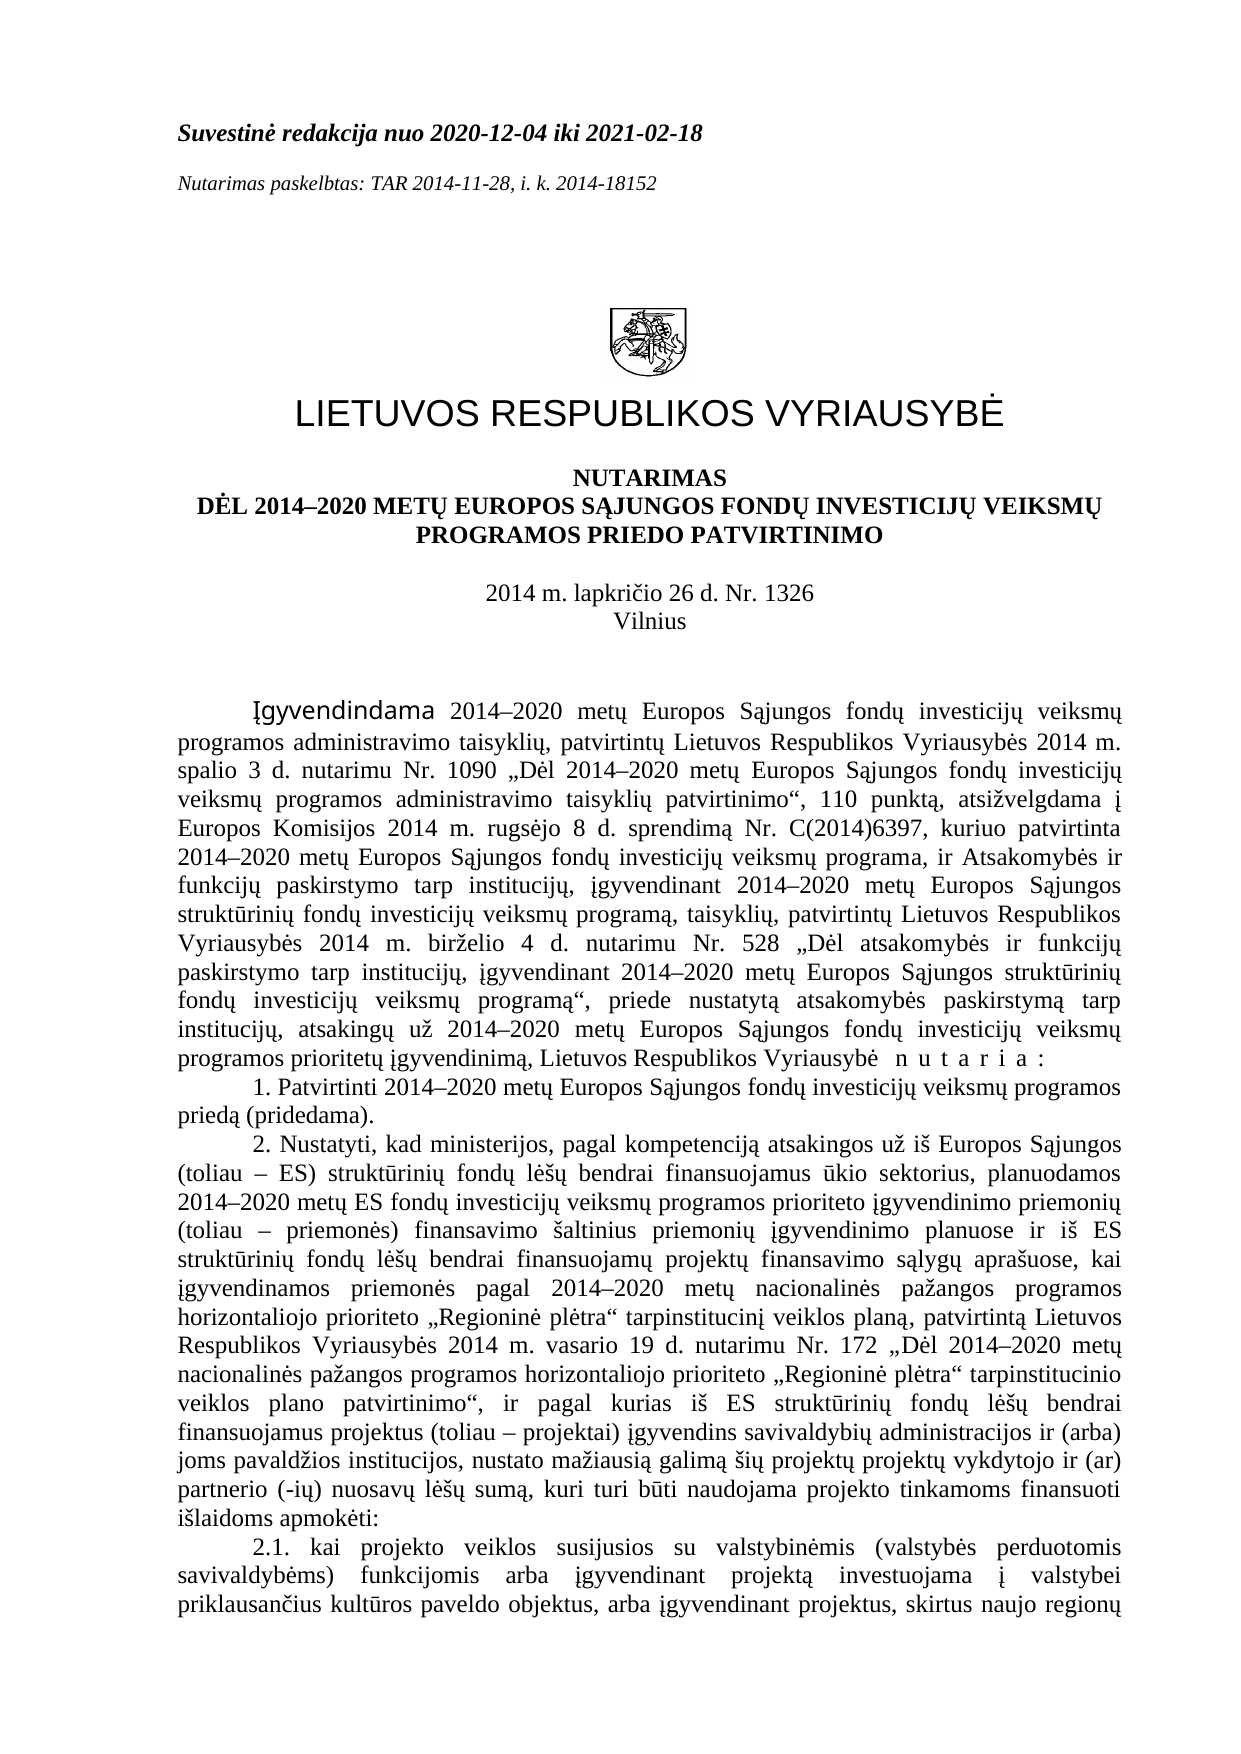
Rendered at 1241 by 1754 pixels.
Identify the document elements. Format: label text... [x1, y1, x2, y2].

text Įgyvendindama 2014–2020 metų Europos Sąjungos fondų investicijų veiksmų programos administravimo taisyklių, patvirtintų Lietuvos Respublikos Vyriausybės 2014 m. spalio 3 d. nutarimu Nr. 1090 „Dėl 2014–2020 metų Europos Sąjungos fondų investicijų veiksmų programos administravimo taisyklių patvirtinimo“, 110 punktą, atsižvelgdama į Europos Komisijos 2014 m. rugsėjo 8 d. sprendimą Nr. C(2014)6397, kuriuo patvirtinta 2014–2020 metų Europos Sąjungos fondų investicijų veiksmų programa, ir Atsakomybės ir funkcijų paskirstymo tarp institucijų, įgyvendinant 2014–2020 metų Europos Sąjungos struktūrinių fondų investicijų veiksmų programą, taisyklių, patvirtintų Lietuvos Respublikos Vyriausybės 2014 m. birželio 4 d. nutarimu Nr. 528 „Dėl atsakomybės ir funkcijų paskirstymo tarp institucijų, įgyvendinant 2014–2020 metų Europos Sąjungos struktūrinių fondų investicijų veiksmų programą“, priede nustatytą atsakomybės paskirstymą tarp institucijų, atsakingų už 2014–2020 metų Europos Sąjungos fondų investicijų veiksmų programos prioritetų įgyvendinimą, Lietuvos Respublikos Vyriausybė nutaria: [177, 693, 1122, 1072]
text 2014 m. lapkričio 26 d. Nr. 1326 Vilnius [177, 578, 1122, 635]
text Nutarimas paskelbtas: TAR 2014-11-28, i. k. 2014-18152 [177, 171, 1122, 195]
text 2.1. kai projekto veiklos susijusios su valstybinėmis (valstybės perduotomis savivaldybėms) funkcijomis arba įgyvendinant projektą investuojama į valstybei priklausančius kultūros paveldo objektus, arba įgyvendinant projektus, skirtus naujo regionų [177, 1532, 1122, 1618]
text Lietuvos Respublikos Vyriausybė [177, 391, 1122, 434]
text Dėl 2014–2020 METŲ EUROPOS SĄJUNGOS FONDŲ INVESTICIJŲ VEIKSMŲ PROGRAMOS PRIEDO PATVIRTINIMO [177, 491, 1122, 549]
text Suvestinė redakcija nuo 2020-12-04 iki 2021-02-18 [177, 118, 1122, 147]
text nutarimas [177, 463, 1122, 491]
text 1. Patvirtinti 2014–2020 metų Europos Sąjungos fondų investicijų veiksmų programos priedą (pridedama). [177, 1072, 1122, 1129]
text 2. Nustatyti, kad ministerijos, pagal kompetenciją atsakingos už iš Europos Sąjungos (toliau – ES) struktūrinių fondų lėšų bendrai finansuojamus ūkio sektorius, planuodamos 2014–2020 metų ES fondų investicijų veiksmų programos prioriteto įgyvendinimo priemonių (toliau – priemonės) finansavimo šaltinius priemonių įgyvendinimo planuose ir iš ES struktūrinių fondų lėšų bendrai finansuojamų projektų finansavimo sąlygų aprašuose, kai įgyvendinamos priemonės pagal 2014–2020 metų nacionalinės pažangos programos horizontaliojo prioriteto „Regioninė plėtra“ tarpinstitucinį veiklos planą, patvirtintą Lietuvos Respublikos Vyriausybės 2014 m. vasario 19 d. nutarimu Nr. 172 „Dėl 2014–2020 metų nacionalinės pažangos programos horizontaliojo prioriteto „Regioninė plėtra“ tarpinstitucinio veiklos plano patvirtinimo“, ir pagal kurias iš ES struktūrinių fondų lėšų bendrai finansuojamus projektus (toliau – projektai) įgyvendins savivaldybių administracijos ir (arba) joms pavaldžios institucijos, nustato mažiausią galimą šių projektų projektų vykdytojo ir (ar) partnerio (-ių) nuosavų lėšų sumą, kuri turi būti naudojama projekto tinkamoms finansuoti išlaidoms apmokėti: [177, 1129, 1122, 1532]
